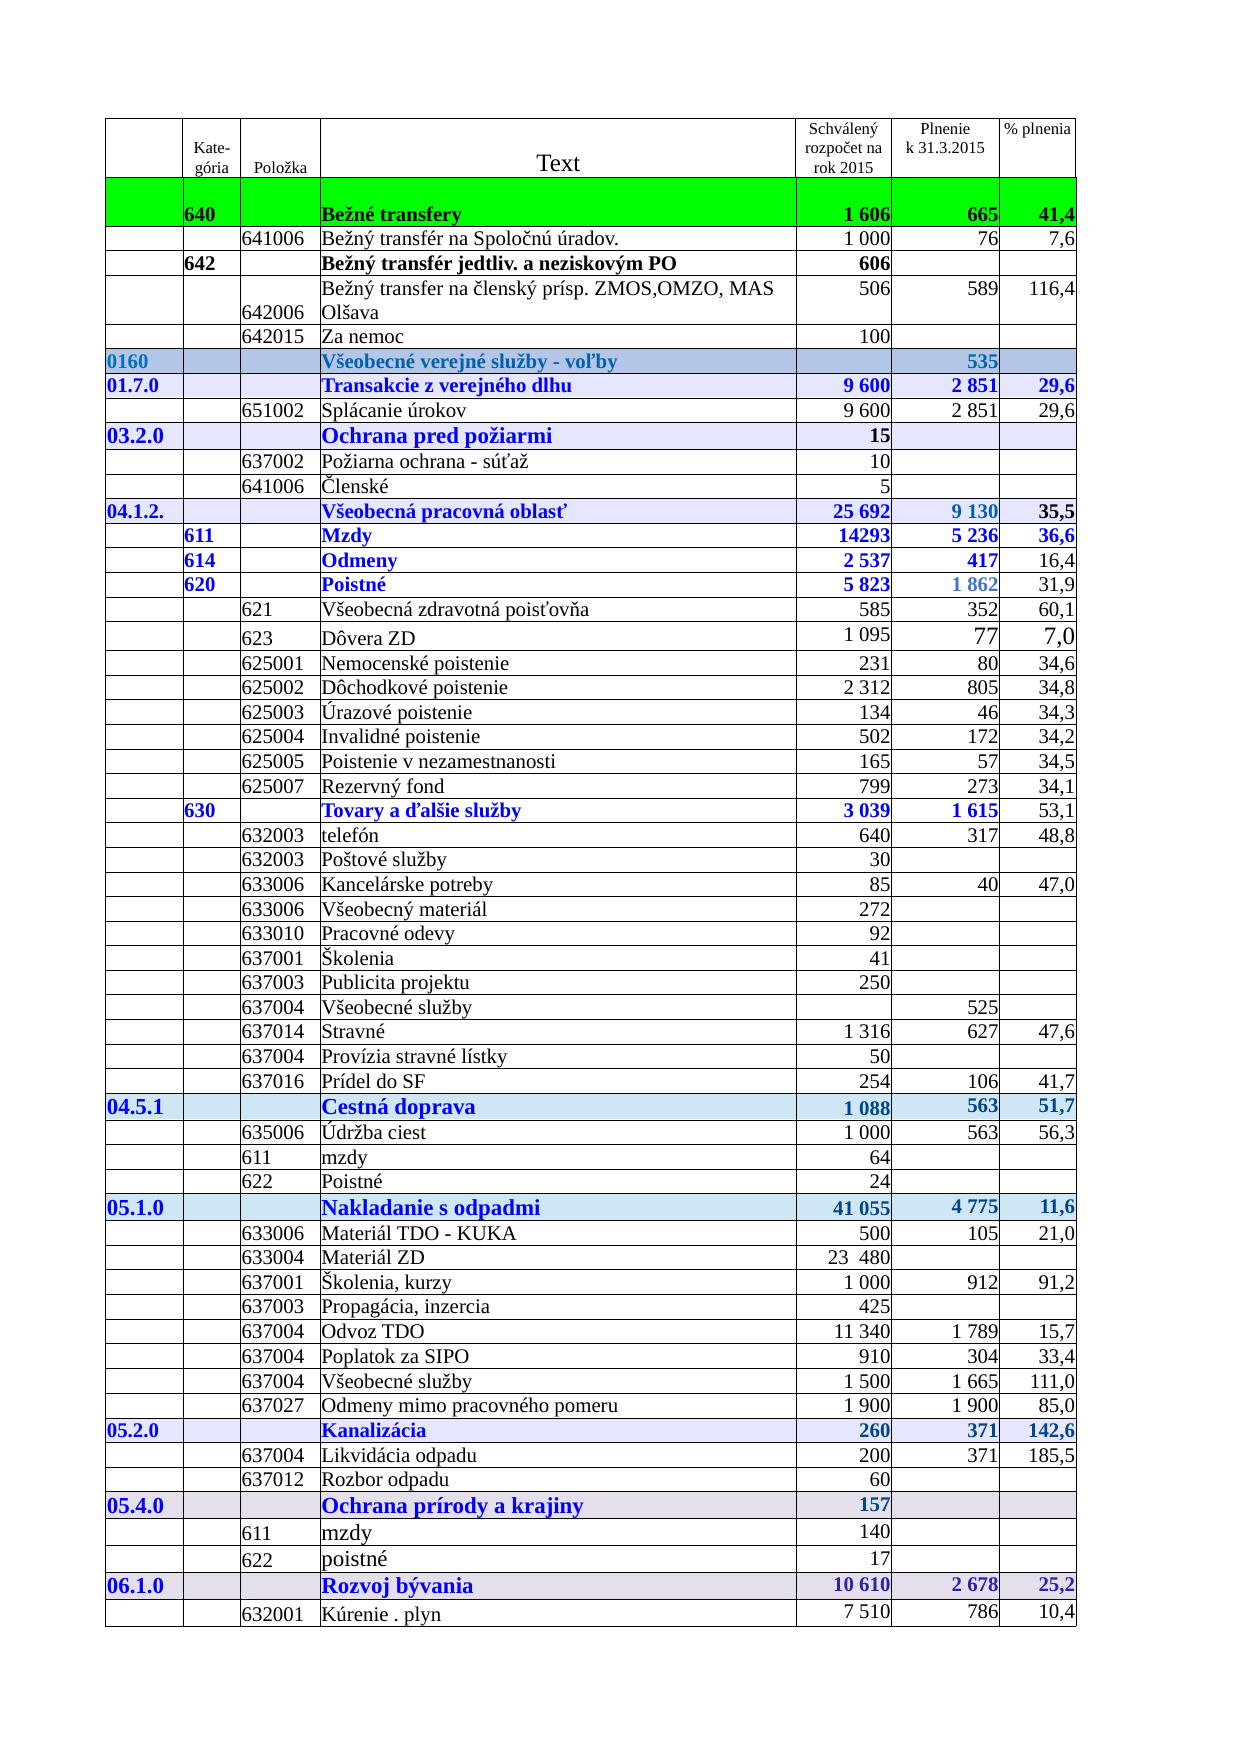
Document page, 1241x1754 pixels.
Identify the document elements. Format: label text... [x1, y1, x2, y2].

table_cell [1000, 848, 1076, 871]
table_cell 1 000 [797, 227, 891, 250]
table_cell 85 [797, 873, 891, 896]
table_cell 1 316 [797, 1020, 891, 1043]
table_cell [1000, 1492, 1076, 1518]
table_cell [184, 1295, 240, 1318]
table_cell 3 039 [797, 799, 891, 822]
table_cell 637012 [241, 1468, 320, 1491]
table_cell 172 [892, 725, 999, 748]
table_cell [892, 1145, 999, 1169]
table_cell Provízia stravné lístky [321, 1045, 796, 1068]
table_cell 24 [797, 1170, 891, 1193]
table_cell 77 [892, 622, 999, 650]
table_cell [241, 799, 320, 822]
table_cell Bežný transfér jedtliv. a neziskovým PO [321, 251, 796, 275]
table_cell 15 [797, 423, 891, 449]
table_cell 500 [797, 1221, 891, 1245]
table_cell [1000, 423, 1076, 449]
table_cell [184, 499, 240, 523]
table_cell 625007 [241, 774, 320, 798]
table_cell 10 610 [797, 1573, 891, 1599]
table_cell [184, 1369, 240, 1393]
table_cell Pracovné odevy [321, 922, 796, 945]
table_cell [241, 524, 320, 547]
table_cell 34,3 [1000, 700, 1076, 724]
table_cell Poistenie v nezamestnanosti [321, 750, 796, 773]
table_cell [106, 750, 183, 773]
table_cell Transakcie z verejného dlhu [321, 374, 796, 397]
table_cell Kate- gória [183, 119, 240, 177]
table_cell 05.1.0 [106, 1194, 183, 1220]
table_cell 9 600 [797, 374, 891, 397]
table_cell 799 [797, 774, 891, 798]
table_cell [184, 1600, 240, 1626]
table_cell [1000, 995, 1076, 1019]
table_cell 606 [797, 251, 891, 275]
table_cell [106, 178, 183, 226]
table_cell 304 [892, 1344, 999, 1368]
table_cell 637003 [241, 1295, 320, 1318]
table_cell 1 862 [892, 573, 999, 596]
table_cell 51,7 [1000, 1094, 1076, 1119]
table_cell 92 [797, 922, 891, 945]
table_cell [892, 1519, 999, 1545]
table_cell [184, 1170, 240, 1193]
table_cell 640 [184, 178, 240, 226]
table_cell Propagácia, inzercia [321, 1295, 796, 1318]
table_cell 272 [797, 897, 891, 921]
table_cell [184, 227, 240, 250]
table_cell 25,2 [1000, 1573, 1076, 1599]
table_cell [892, 1468, 999, 1491]
table_cell Nakladanie s odpadmi [321, 1194, 796, 1220]
table_cell 637004 [241, 995, 320, 1019]
table_cell Všeobecné verejné služby - voľby [321, 349, 796, 373]
table_cell [892, 922, 999, 945]
table_cell Odvoz TDO [321, 1320, 796, 1343]
table_cell 116,4 [1000, 276, 1076, 324]
table_cell 9 130 [892, 499, 999, 523]
table_cell 1 500 [797, 1369, 891, 1393]
table_cell 2 537 [797, 548, 891, 572]
table_cell [892, 848, 999, 871]
table_cell [106, 251, 183, 275]
table_cell Stravné [321, 1020, 796, 1043]
table_cell 637016 [241, 1069, 320, 1093]
table_cell 06.1.0 [106, 1573, 183, 1599]
table_cell 34,8 [1000, 676, 1076, 699]
table_cell 632001 [241, 1600, 320, 1626]
table_cell [1000, 349, 1076, 373]
table_cell 165 [797, 750, 891, 773]
table_cell [1000, 251, 1076, 275]
table_cell 80 [892, 651, 999, 675]
table_cell 506 [797, 276, 891, 324]
table_cell Školenia [321, 946, 796, 970]
table_cell 633010 [241, 922, 320, 945]
table_cell [184, 1519, 240, 1545]
table_cell 64 [797, 1145, 891, 1169]
table_cell Likvidácia odpadu [321, 1443, 796, 1467]
table_cell Odmeny [321, 548, 796, 572]
table_cell 585 [797, 598, 891, 621]
table_cell 7 510 [797, 1600, 891, 1626]
table_cell 250 [797, 971, 891, 994]
table_cell [106, 1546, 183, 1572]
table_cell [184, 399, 240, 422]
table_cell [106, 399, 183, 422]
table_cell [1000, 1170, 1076, 1193]
table_cell 625004 [241, 725, 320, 748]
table_cell [184, 676, 240, 699]
table_cell [106, 1344, 183, 1368]
table_cell 622 [241, 1170, 320, 1193]
table_cell Kancelárske potreby [321, 873, 796, 896]
table_cell 637004 [241, 1344, 320, 1368]
table_cell 912 [892, 1270, 999, 1294]
table_cell [184, 276, 240, 324]
table_cell 910 [797, 1344, 891, 1368]
table_cell 254 [797, 1069, 891, 1093]
table_cell 60,1 [1000, 598, 1076, 621]
table_cell 05.2.0 [106, 1419, 183, 1442]
table_cell [106, 1170, 183, 1193]
table_cell 633006 [241, 1221, 320, 1245]
table_cell [892, 450, 999, 473]
table_cell Požiarna ochrana - súťaž [321, 450, 796, 473]
table_cell 11,6 [1000, 1194, 1076, 1220]
table_cell 425 [797, 1295, 891, 1318]
table_cell [106, 573, 183, 596]
table_cell 1 095 [797, 622, 891, 650]
table_cell [184, 598, 240, 621]
table_cell Prídel do SF [321, 1069, 796, 1093]
table_cell 625002 [241, 676, 320, 699]
table_cell [184, 1145, 240, 1169]
table_cell 57 [892, 750, 999, 773]
table_cell [184, 475, 240, 498]
table_cell 01.7.0 [106, 374, 183, 397]
table_cell 41,4 [1000, 178, 1076, 226]
table_cell 03.2.0 [106, 423, 183, 449]
table_cell [184, 971, 240, 994]
table_cell Ochrana prírody a krajiny [321, 1492, 796, 1518]
table_cell [1000, 1295, 1076, 1318]
table_cell mzdy [321, 1145, 796, 1169]
table_cell 31,9 [1000, 573, 1076, 596]
table_cell Kúrenie . plyn [321, 1600, 796, 1626]
table_cell [184, 774, 240, 798]
table_cell Ochrana pred požiarmi [321, 423, 796, 449]
table_cell Školenia, kurzy [321, 1270, 796, 1294]
table_cell [184, 750, 240, 773]
table_cell Poštové služby [321, 848, 796, 871]
table_cell 1 789 [892, 1320, 999, 1343]
table_cell 5 236 [892, 524, 999, 547]
table_cell 625001 [241, 651, 320, 675]
table_cell 48,8 [1000, 823, 1076, 847]
table_cell 5 [797, 475, 891, 498]
table_cell Nemocenské poistenie [321, 651, 796, 675]
table_cell [184, 1344, 240, 1368]
table_cell 1 000 [797, 1121, 891, 1144]
table_cell [892, 971, 999, 994]
table_cell [892, 1295, 999, 1318]
table_cell 273 [892, 774, 999, 798]
table_cell [1000, 450, 1076, 473]
table_cell [184, 823, 240, 847]
table_cell Poistné [321, 1170, 796, 1193]
table_cell [184, 374, 240, 397]
table_cell Rezervný fond [321, 774, 796, 798]
table_cell [106, 276, 183, 324]
table_cell 611 [241, 1145, 320, 1169]
table_cell [106, 676, 183, 699]
table_cell 14293 [797, 524, 891, 547]
table_cell [184, 1573, 240, 1599]
table_cell 627 [892, 1020, 999, 1043]
table_cell [184, 423, 240, 449]
table_cell [1000, 897, 1076, 921]
table_cell 34,5 [1000, 750, 1076, 773]
table_cell 134 [797, 700, 891, 724]
table_cell 142,6 [1000, 1419, 1076, 1442]
table_cell 642006 [241, 276, 320, 324]
table_cell 620 [184, 573, 240, 596]
table_cell [106, 774, 183, 798]
table_cell 637027 [241, 1394, 320, 1417]
table_cell [184, 325, 240, 348]
table_cell 25 692 [797, 499, 891, 523]
table_cell Všeobecná zdravotná poisťovňa [321, 598, 796, 621]
table_cell Údržba ciest [321, 1121, 796, 1144]
table_cell 50 [797, 1045, 891, 1068]
table_cell 563 [892, 1121, 999, 1144]
table_cell [184, 725, 240, 748]
table_cell [106, 1600, 183, 1626]
table_cell 105 [892, 1221, 999, 1245]
table_cell 317 [892, 823, 999, 847]
table_cell [106, 971, 183, 994]
table_cell [106, 598, 183, 621]
table_cell 231 [797, 651, 891, 675]
table_cell [1000, 922, 1076, 945]
table_cell 23 480 [797, 1246, 891, 1269]
table_cell Všeobecný materiál [321, 897, 796, 921]
table_cell 637004 [241, 1443, 320, 1467]
table_cell [241, 349, 320, 373]
table_cell Publicita projektu [321, 971, 796, 994]
table_cell 4 775 [892, 1194, 999, 1220]
table_cell 641006 [241, 475, 320, 498]
table_cell [184, 651, 240, 675]
table_cell [184, 622, 240, 650]
table_cell [241, 1094, 320, 1119]
table_cell 502 [797, 725, 891, 748]
table_cell [184, 1194, 240, 1220]
table_cell [106, 823, 183, 847]
table_cell 47,0 [1000, 873, 1076, 896]
table_cell [241, 1573, 320, 1599]
table_cell 633006 [241, 873, 320, 896]
table_cell [1000, 1468, 1076, 1491]
table_cell [892, 1246, 999, 1269]
table_cell 651002 [241, 399, 320, 422]
table_cell 665 [892, 178, 999, 226]
table_cell 2 851 [892, 374, 999, 397]
table_cell Rozvoj bývania [321, 1573, 796, 1599]
table_cell 637004 [241, 1320, 320, 1343]
table_cell Všeobecné služby [321, 1369, 796, 1393]
table_cell 637004 [241, 1369, 320, 1393]
table_cell [892, 423, 999, 449]
table_cell [106, 651, 183, 675]
table_cell [106, 622, 183, 650]
table_cell 91,2 [1000, 1270, 1076, 1294]
table_cell 630 [184, 799, 240, 822]
table_cell [184, 349, 240, 373]
table_cell 611 [184, 524, 240, 547]
table_cell Dôvera ZD [321, 622, 796, 650]
table_cell [184, 1221, 240, 1245]
table_cell 637001 [241, 946, 320, 970]
table_cell 805 [892, 676, 999, 699]
table_cell 15,7 [1000, 1320, 1076, 1343]
table_cell [892, 1045, 999, 1068]
table_cell 633004 [241, 1246, 320, 1269]
table_cell [184, 1069, 240, 1093]
table_cell 614 [184, 548, 240, 572]
table_cell 260 [797, 1419, 891, 1442]
table_cell 589 [892, 276, 999, 324]
table_cell 53,1 [1000, 799, 1076, 822]
table_cell [184, 1121, 240, 1144]
table_cell [106, 325, 183, 348]
table_cell poistné [321, 1546, 796, 1572]
table_cell Cestná doprava [321, 1094, 796, 1119]
table_cell [106, 450, 183, 473]
table_cell 41 055 [797, 1194, 891, 1220]
table_cell Materiál ZD [321, 1246, 796, 1269]
table_cell 11 340 [797, 1320, 891, 1343]
table_cell 1 615 [892, 799, 999, 822]
table_cell [184, 1492, 240, 1518]
table_cell 2 678 [892, 1573, 999, 1599]
table_cell [106, 1246, 183, 1269]
table_cell [106, 1069, 183, 1093]
table_cell [106, 227, 183, 250]
table_cell [106, 922, 183, 945]
table_cell 76 [892, 227, 999, 250]
table_cell 632003 [241, 848, 320, 871]
table_cell [184, 1246, 240, 1269]
table_cell [241, 423, 320, 449]
table_cell [241, 1492, 320, 1518]
table_cell % plnenia [1000, 119, 1075, 177]
table_cell 56,3 [1000, 1121, 1076, 1144]
table_cell [106, 548, 183, 572]
table_cell 5 823 [797, 573, 891, 596]
table_cell [184, 1320, 240, 1343]
table_cell 641006 [241, 227, 320, 250]
table_cell [106, 475, 183, 498]
table_cell [184, 1419, 240, 1442]
table_cell [106, 700, 183, 724]
table_cell Odmeny mimo pracovného pomeru [321, 1394, 796, 1417]
table_cell 9 600 [797, 399, 891, 422]
table_cell 633006 [241, 897, 320, 921]
table_cell 7,6 [1000, 227, 1076, 250]
table_cell [106, 1145, 183, 1169]
table_cell 640 [797, 823, 891, 847]
table_cell [241, 548, 320, 572]
table_cell 637001 [241, 1270, 320, 1294]
table_cell [184, 946, 240, 970]
table_cell 2 312 [797, 676, 891, 699]
table_cell 622 [241, 1546, 320, 1572]
table_cell 625005 [241, 750, 320, 773]
table_cell 621 [241, 598, 320, 621]
table_cell [106, 1369, 183, 1393]
table_cell [241, 573, 320, 596]
table_cell Text [321, 119, 795, 177]
table_cell 637003 [241, 971, 320, 994]
table_cell [106, 1121, 183, 1144]
table_cell [1000, 971, 1076, 994]
table_cell [106, 1045, 183, 1068]
table_cell 41,7 [1000, 1069, 1076, 1093]
table_cell [106, 1519, 183, 1545]
table_cell 29,6 [1000, 399, 1076, 422]
table_cell [1000, 1145, 1076, 1169]
table_cell 10,4 [1000, 1600, 1076, 1626]
table_cell 1 900 [892, 1394, 999, 1417]
table_cell 563 [892, 1094, 999, 1119]
table_cell 40 [892, 873, 999, 896]
table_cell [106, 1295, 183, 1318]
table_cell [106, 524, 183, 547]
table_cell [797, 995, 891, 1019]
table_cell [184, 1020, 240, 1043]
table_cell [184, 1094, 240, 1119]
table_cell 1 000 [797, 1270, 891, 1294]
table_cell [1000, 1246, 1076, 1269]
table_cell [184, 995, 240, 1019]
table_cell [184, 897, 240, 921]
table_cell 786 [892, 1600, 999, 1626]
table_cell [106, 1468, 183, 1491]
table_cell 1 088 [797, 1094, 891, 1119]
table_cell 632003 [241, 823, 320, 847]
table_cell [892, 325, 999, 348]
table_cell Plnenie k 31.3.2015 [892, 119, 999, 177]
table_cell 157 [797, 1492, 891, 1518]
table_cell [106, 1394, 183, 1417]
table_cell [892, 1492, 999, 1518]
table_cell Poplatok za SIPO [321, 1344, 796, 1368]
table_cell [106, 1221, 183, 1245]
table_cell Dôchodkové poistenie [321, 676, 796, 699]
table_cell [184, 1443, 240, 1467]
table_cell 30 [797, 848, 891, 871]
table_cell 10 [797, 450, 891, 473]
table_cell 29,6 [1000, 374, 1076, 397]
table_cell 60 [797, 1468, 891, 1491]
table_cell 106 [892, 1069, 999, 1093]
table_cell [241, 374, 320, 397]
table_cell 2 851 [892, 399, 999, 422]
table_cell [184, 848, 240, 871]
table_cell 36,6 [1000, 524, 1076, 547]
table_cell Bežné transfery [321, 178, 796, 226]
table_cell 47,6 [1000, 1020, 1076, 1043]
table_cell 637002 [241, 450, 320, 473]
table_cell 525 [892, 995, 999, 1019]
table_cell Tovary a ďalšie služby [321, 799, 796, 822]
table_cell 100 [797, 325, 891, 348]
table_cell [892, 946, 999, 970]
table_cell 16,4 [1000, 548, 1076, 572]
table_cell [184, 1468, 240, 1491]
table_cell 34,1 [1000, 774, 1076, 798]
table_cell [1000, 1045, 1076, 1068]
table_cell 7,0 [1000, 622, 1076, 650]
table_cell [106, 873, 183, 896]
table_cell 642 [184, 251, 240, 275]
table_cell Kanalizácia [321, 1419, 796, 1442]
table_cell [106, 897, 183, 921]
table_cell Rozbor odpadu [321, 1468, 796, 1491]
table_cell 535 [892, 349, 999, 373]
table_cell 637004 [241, 1045, 320, 1068]
table_cell [106, 1270, 183, 1294]
table_cell 0160 [106, 349, 183, 373]
table_cell 637014 [241, 1020, 320, 1043]
table_cell 46 [892, 700, 999, 724]
table_cell 17 [797, 1546, 891, 1572]
table_cell 05.4.0 [106, 1492, 183, 1518]
table_cell 371 [892, 1419, 999, 1442]
table_cell [1000, 475, 1076, 498]
table_cell Položka [241, 119, 320, 177]
table_cell [106, 995, 183, 1019]
table_cell 111,0 [1000, 1369, 1076, 1393]
table_cell [184, 1045, 240, 1068]
table_cell [241, 178, 320, 226]
table_cell Bežný transfer na členský prísp. ZMOS,OMZO, MAS Olšava [321, 276, 796, 324]
table_cell 625003 [241, 700, 320, 724]
table_cell 04.5.1 [106, 1094, 183, 1119]
table_cell [106, 1320, 183, 1343]
table_cell [106, 1020, 183, 1043]
table_cell Všeobecná pracovná oblasť [321, 499, 796, 523]
table_cell [184, 1394, 240, 1417]
table_cell 185,5 [1000, 1443, 1076, 1467]
table_cell Bežný transfér na Spoločnú úradov. [321, 227, 796, 250]
table_cell [184, 873, 240, 896]
table_cell 611 [241, 1519, 320, 1545]
table_cell Splácanie úrokov [321, 399, 796, 422]
table_cell Schválený rozpočet na rok 2015 [796, 119, 891, 177]
table_cell Materiál TDO - KUKA [321, 1221, 796, 1245]
table_cell 85,0 [1000, 1394, 1076, 1417]
table_cell 04.1.2. [106, 499, 183, 523]
table_cell 417 [892, 548, 999, 572]
table_cell [106, 725, 183, 748]
table_cell 635006 [241, 1121, 320, 1144]
table_cell 352 [892, 598, 999, 621]
table_cell 21,0 [1000, 1221, 1076, 1245]
table_cell Poistné [321, 573, 796, 596]
table_cell [1000, 1519, 1076, 1545]
table_cell [184, 1546, 240, 1572]
table_cell [892, 475, 999, 498]
table_cell [184, 700, 240, 724]
table_cell 41 [797, 946, 891, 970]
table_cell 140 [797, 1519, 891, 1545]
table_cell Úrazové poistenie [321, 700, 796, 724]
table_cell [892, 1170, 999, 1193]
table_cell [106, 946, 183, 970]
table_cell 35,5 [1000, 499, 1076, 523]
table_cell 623 [241, 622, 320, 650]
table_cell [797, 349, 891, 373]
table_cell Za nemoc [321, 325, 796, 348]
table_cell [241, 251, 320, 275]
table_cell 642015 [241, 325, 320, 348]
table_cell [106, 119, 182, 177]
table_cell [184, 1270, 240, 1294]
table_cell Všeobecné služby [321, 995, 796, 1019]
table_cell [241, 1194, 320, 1220]
table_cell 33,4 [1000, 1344, 1076, 1368]
table_cell Invalidné poistenie [321, 725, 796, 748]
table_cell [184, 450, 240, 473]
table_cell 1 665 [892, 1369, 999, 1393]
table_cell [241, 499, 320, 523]
table_cell 200 [797, 1443, 891, 1467]
table_cell [1000, 1546, 1076, 1572]
table_cell [241, 1419, 320, 1442]
table_cell telefón [321, 823, 796, 847]
table_cell [892, 251, 999, 275]
table_cell [106, 848, 183, 871]
table_cell [106, 799, 183, 822]
table_cell [1000, 946, 1076, 970]
table_cell [892, 897, 999, 921]
table_cell 34,2 [1000, 725, 1076, 748]
table_cell 371 [892, 1443, 999, 1467]
table_cell mzdy [321, 1519, 796, 1545]
table_cell [184, 922, 240, 945]
table_cell [106, 1443, 183, 1467]
table_cell Členské [321, 475, 796, 498]
table_cell 1 900 [797, 1394, 891, 1417]
table_cell [1000, 325, 1076, 348]
table_cell 1 606 [797, 178, 891, 226]
table_cell 34,6 [1000, 651, 1076, 675]
table_cell [892, 1546, 999, 1572]
